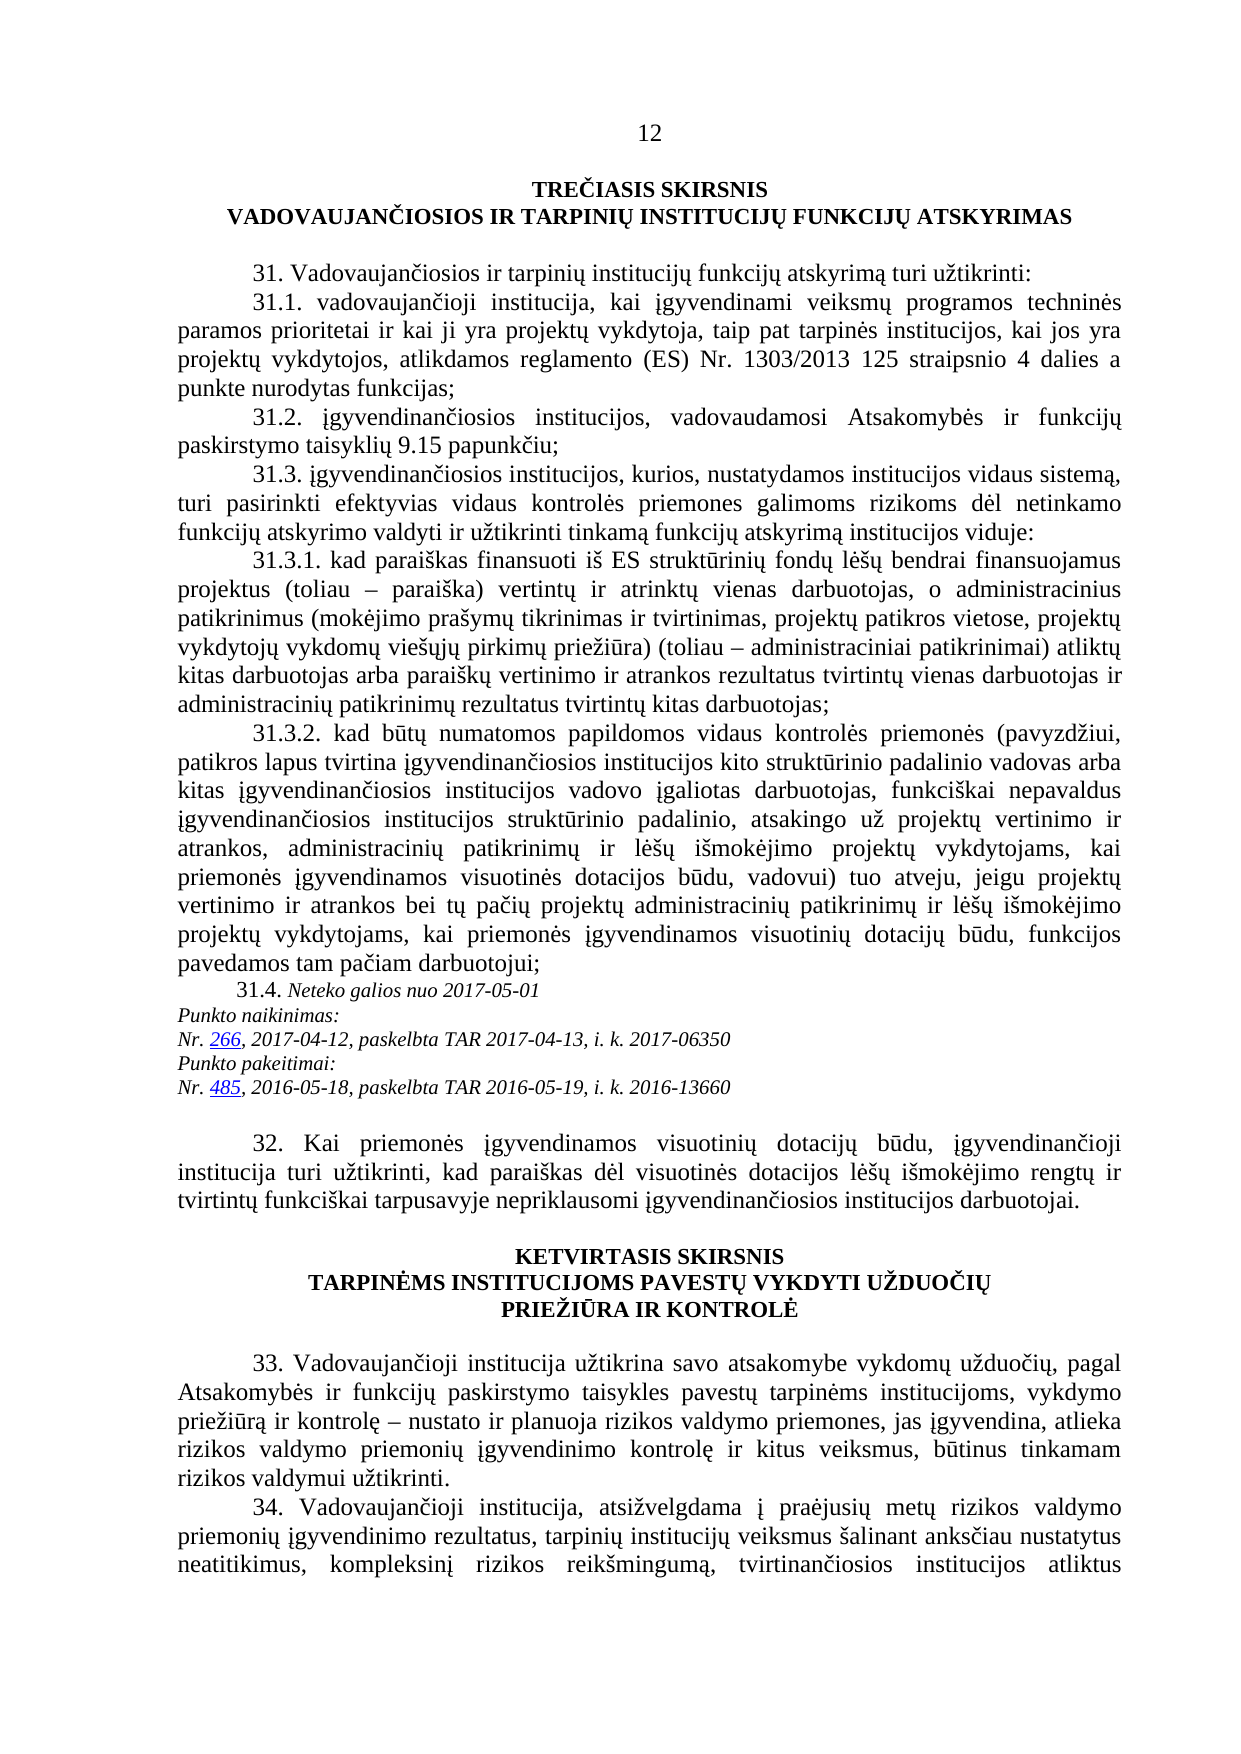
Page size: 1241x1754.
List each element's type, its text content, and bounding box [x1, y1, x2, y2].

text Nr. 485, 2016-05-18, paskelbta TAR 2016-05-19, i. k. 2016-13660 [177, 1075, 1122, 1099]
subtitle KETVIRTASIS SKIRSNIS [177, 1243, 1122, 1269]
text 31. Vadovaujančiosios ir tarpinių institucijų funkcijų atskyrimą turi užtikrinti: [177, 258, 1122, 287]
text 31.2. įgyvendinančiosios institucijos, vadovaudamosi Atsakomybės ir funkcijų paskirstymo taisyklių 9.15 papunkčiu; [177, 402, 1122, 459]
text 34. Vadovaujančioji institucija, atsižvelgdama į praėjusių metų rizikos valdymo priemonių įgyvendinimo rezultatus, tarpinių institucijų veiksmus šalinant anksčiau nustatytus neatitikimus, kompleksinį rizikos reikšmingumą, tvirtinančiosios institucijos atliktus [177, 1492, 1122, 1578]
text 33. Vadovaujančioji institucija užtikrina savo atsakomybe vykdomų užduočių, pagal Atsakomybės ir funkcijų paskirstymo taisykles pavestų tarpinėms institucijoms, vykdymo priežiūrą ir kontrolę – nustato ir planuoja rizikos valdymo priemones, jas įgyvendina, atlieka rizikos valdymo priemonių įgyvendinimo kontrolę ir kitus veiksmus, būtinus tinkamam rizikos valdymui užtikrinti. [177, 1348, 1122, 1492]
text Punkto naikinimas: [177, 1003, 1122, 1027]
text Nr. 266, 2017-04-12, paskelbta TAR 2017-04-13, i. k. 2017-06350 [177, 1027, 1122, 1051]
text 32. Kai priemonės įgyvendinamos visuotinių dotacijų būdu, įgyvendinančioji institucija turi užtikrinti, kad paraiškas dėl visuotinės dotacijos lėšų išmokėjimo rengtų ir tvirtintų funkciškai tarpusavyje nepriklausomi įgyvendinančiosios institucijos darbuotojai. [177, 1128, 1122, 1214]
subtitle TREČIASIS SKIRSNIS [177, 176, 1122, 203]
text 31.4. Neteko galios nuo 2017-05-01 [177, 977, 1122, 1003]
text PRIEŽIŪRA IR KONTROLĖ [177, 1296, 1122, 1322]
text 31.3.2. kad būtų numatomos papildomos vidaus kontrolės priemonės (pavyzdžiui, patikros lapus tvirtina įgyvendinančiosios institucijos kito struktūrinio padalinio vadovas arba kitas įgyvendinančiosios institucijos vadovo įgaliotas darbuotojas, funkciškai nepavaldus įgyvendinančiosios institucijos struktūrinio padalinio, atsakingo už projektų vertinimo ir atrankos, administracinių patikrinimų ir lėšų išmokėjimo projektų vykdytojams, kai priemonės įgyvendinamos visuotinės dotacijos būdu, vadovui) tuo atveju, jeigu projektų vertinimo ir atrankos bei tų pačių projektų administracinių patikrinimų ir lėšų išmokėjimo projektų vykdytojams, kai priemonės įgyvendinamos visuotinių dotacijų būdu, funkcijos pavedamos tam pačiam darbuotojui; [177, 718, 1122, 977]
text VADOVAUJANČIOSIOS IR TARPINIŲ INSTITUCIJŲ FUNKCIJŲ ATSKYRIMAS [177, 203, 1122, 229]
text 31.3.1. kad paraiškas finansuoti iš ES struktūrinių fondų lėšų bendrai finansuojamus projektus (toliau – paraiška) vertintų ir atrinktų vienas darbuotojas, o administracinius patikrinimus (mokėjimo prašymų tikrinimas ir tvirtinimas, projektų patikros vietose, projektų vykdytojų vykdomų viešųjų pirkimų priežiūra) (toliau – administraciniai patikrinimai) atliktų kitas darbuotojas arba paraiškų vertinimo ir atrankos rezultatus tvirtintų vienas darbuotojas ir administracinių patikrinimų rezultatus tvirtintų kitas darbuotojas; [177, 545, 1122, 718]
text 31.1. vadovaujančioji institucija, kai įgyvendinami veiksmų programos techninės paramos prioritetai ir kai ji yra projektų vykdytoja, taip pat tarpinės institucijos, kai jos yra projektų vykdytojos, atlikdamos reglamento (ES) Nr. 1303/2013 125 straipsnio 4 dalies a punkte nurodytas funkcijas; [177, 287, 1122, 402]
text Punkto pakeitimai: [177, 1051, 1122, 1075]
text TARPINĖMS INSTITUCIJOMS PAVESTŲ VYKDYTI UŽDUOČIŲ [177, 1269, 1122, 1296]
text 31.3. įgyvendinančiosios institucijos, kurios, nustatydamos institucijos vidaus sistemą, turi pasirinkti efektyvias vidaus kontrolės priemones galimoms rizikoms dėl netinkamo funkcijų atskyrimo valdyti ir užtikrinti tinkamą funkcijų atskyrimą institucijos viduje: [177, 459, 1122, 545]
